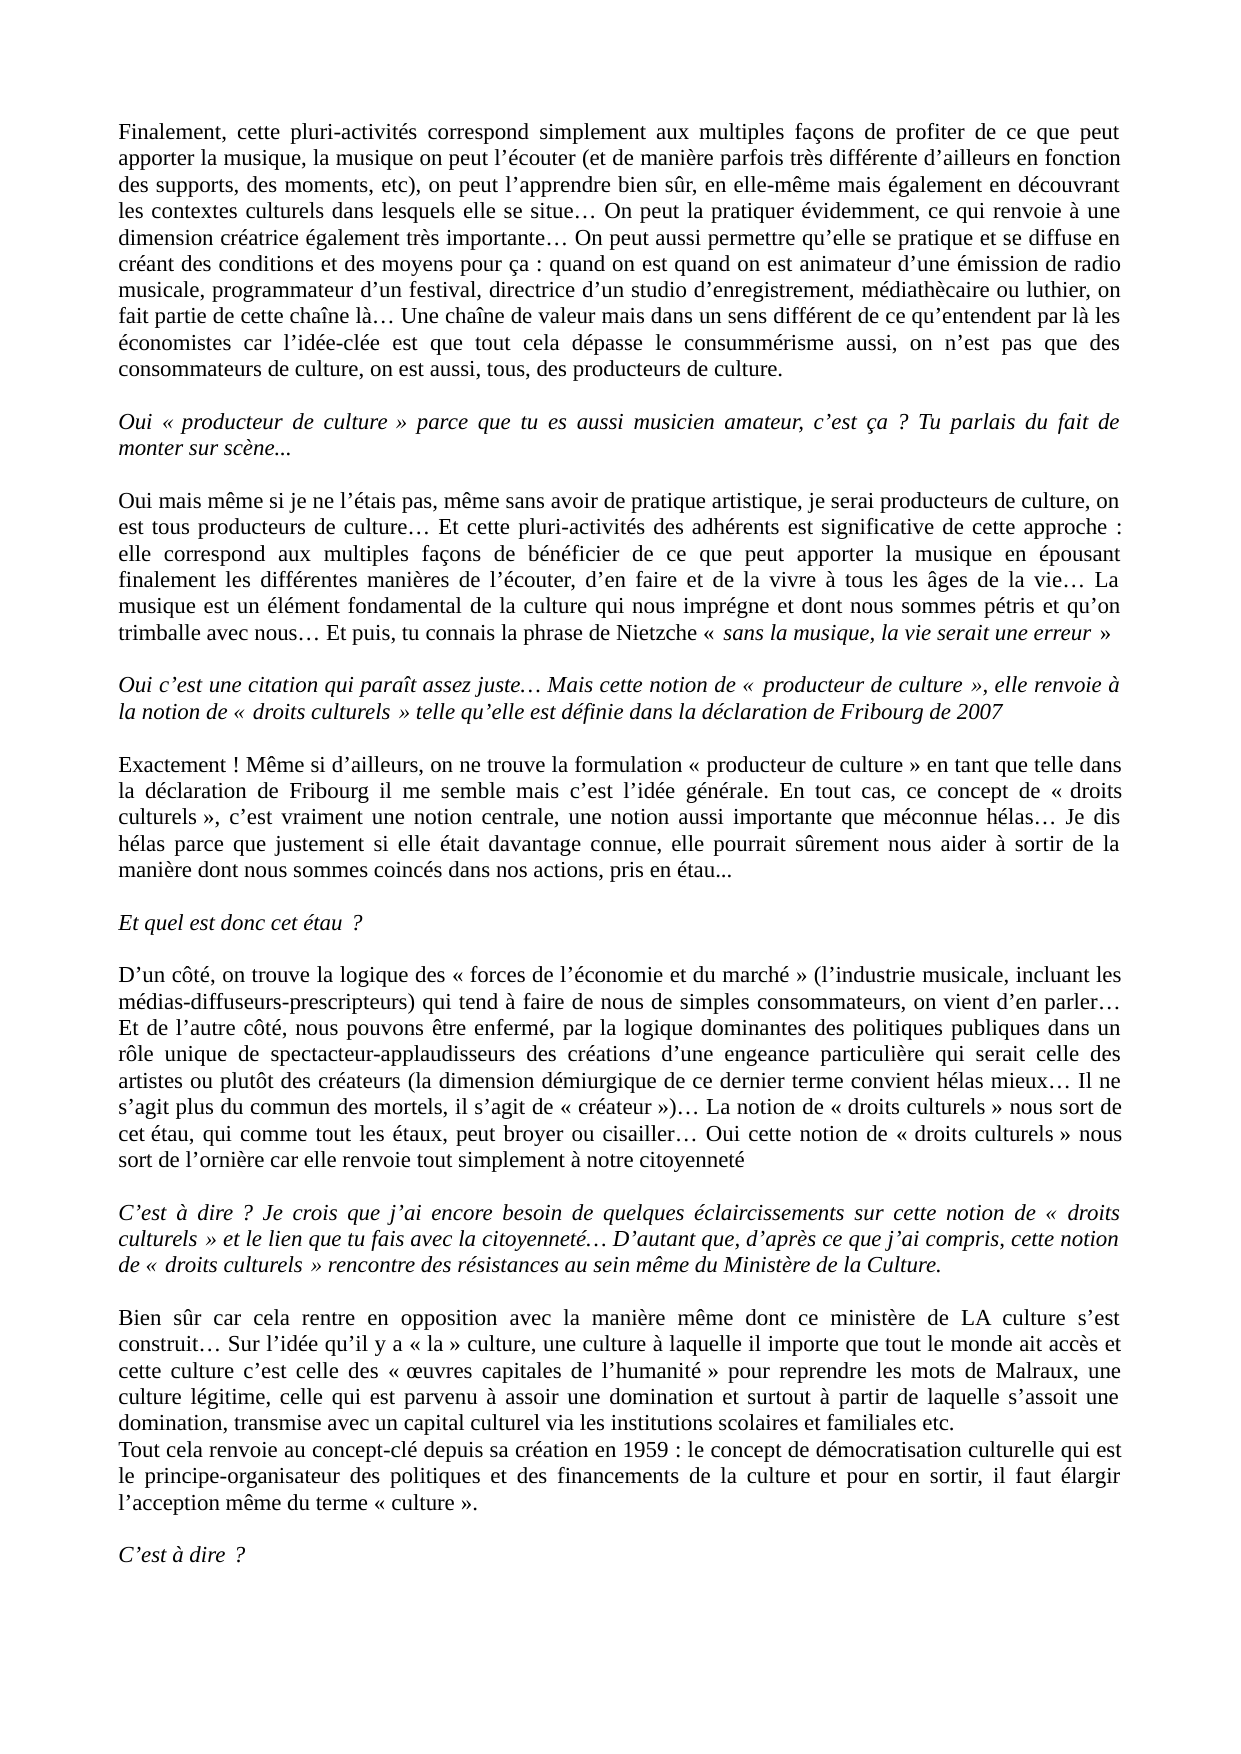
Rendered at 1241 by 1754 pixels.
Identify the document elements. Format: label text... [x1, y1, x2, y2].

text C’est à dire ? Je crois que j’ai encore besoin de quelques éclaircissements sur cette notion de « droits culturels » et le lien que tu fais avec la citoyenneté… D’autant que, d’après ce que j’ai compris, cette notion de « droits culturels » rencontre des résistances au sein même du Ministère de la Culture. [118, 1199, 1122, 1278]
text Tout cela renvoie au concept-clé depuis sa création en 1959 : le concept de démocratisation culturelle qui est le principe-organisateur des politiques et des financements de la culture et pour en sortir, il faut élargir l’acception même du terme « culture ». [118, 1436, 1122, 1515]
text D’un côté, on trouve la logique des « forces de l’économie et du marché » (l’industrie musicale, incluant les médias-diffuseurs-prescripteurs) qui tend à faire de nous de simples consommateurs, on vient d’en parler… Et de l’autre côté, nous pouvons être enfermé, par la logique dominantes des politiques publiques dans un rôle unique de spectacteur-applaudisseurs des créations d’une engeance particulière qui serait celle des artistes ou plutôt des créateurs (la dimension démiurgique de ce dernier terme convient hélas mieux… Il ne s’agit plus du commun des mortels, il s’agit de « créateur »)… La notion de « droits culturels » nous sort de cet étau, qui comme tout les étaux, peut broyer ou cisailler… Oui cette notion de « droits culturels » nous sort de l’ornière car elle renvoie tout simplement à notre citoyenneté [118, 961, 1122, 1172]
text Bien sûr car cela rentre en opposition avec la manière même dont ce ministère de LA culture s’est construit… Sur l’idée qu’il y a « la » culture, une culture à laquelle il importe que tout le monde ait accès et cette culture c’est celle des « œuvres capitales de l’humanité » pour reprendre les mots de Malraux, une culture légitime, celle qui est parvenu à assoir une domination et surtout à partir de laquelle s’assoit une domination, transmise avec un capital culturel via les institutions scolaires et familiales etc. [118, 1304, 1122, 1436]
text Oui « producteur de culture » parce que tu es aussi musicien amateur, c’est ça ? Tu parlais du fait de monter sur scène... [118, 408, 1122, 461]
text C’est à dire ? [118, 1541, 1122, 1568]
text Oui mais même si je ne l’étais pas, même sans avoir de pratique artistique, je serai producteurs de culture, on est tous producteurs de culture… Et cette pluri-activités des adhérents est significative de cette approche : elle correspond aux multiples façons de bénéficier de ce que peut apporter la musique en épousant finalement les différentes manières de l’écouter, d’en faire et de la vivre à tous les âges de la vie… La musique est un élément fondamental de la culture qui nous imprégne et dont nous sommes pétris et qu’on trimballe avec nous… Et puis, tu connais la phrase de Nietzche « sans la musique, la vie serait une erreur » [118, 487, 1122, 645]
text Exactement ! Même si d’ailleurs, on ne trouve la formulation « producteur de culture » en tant que telle dans la déclaration de Fribourg il me semble mais c’est l’idée générale. En tout cas, ce concept de « droits culturels », c’est vraiment une notion centrale, une notion aussi importante que méconnue hélas… Je dis hélas parce que justement si elle était davantage connue, elle pourrait sûrement nous aider à sortir de la manière dont nous sommes coincés dans nos actions, pris en étau... [118, 751, 1122, 882]
text Finalement, cette pluri-activités correspond simplement aux multiples façons de profiter de ce que peut apporter la musique, la musique on peut l’écouter (et de manière parfois très différente d’ailleurs en fonction des supports, des moments, etc), on peut l’apprendre bien sûr, en elle-même mais également en découvrant les contextes culturels dans lesquels elle se situe… On peut la pratiquer évidemment, ce qui renvoie à une dimension créatrice également très importante… On peut aussi permettre qu’elle se pratique et se diffuse en créant des conditions et des moyens pour ça : quand on est quand on est animateur d’une émission de radio musicale, programmateur d’un festival, directrice d’un studio d’enregistrement, médiathècaire ou luthier, on fait partie de cette chaîne là… Une chaîne de valeur mais dans un sens différent de ce qu’entendent par là les économistes car l’idée-clée est que tout cela dépasse le consummérisme aussi, on n’est pas que des consommateurs de culture, on est aussi, tous, des producteurs de culture. [118, 118, 1122, 382]
text Oui c’est une citation qui paraît assez juste… Mais cette notion de « producteur de culture », elle renvoie à la notion de « droits culturels » telle qu’elle est définie dans la déclaration de Fribourg de 2007 [118, 672, 1122, 724]
text Et quel est donc cet étau ? [118, 909, 1122, 935]
